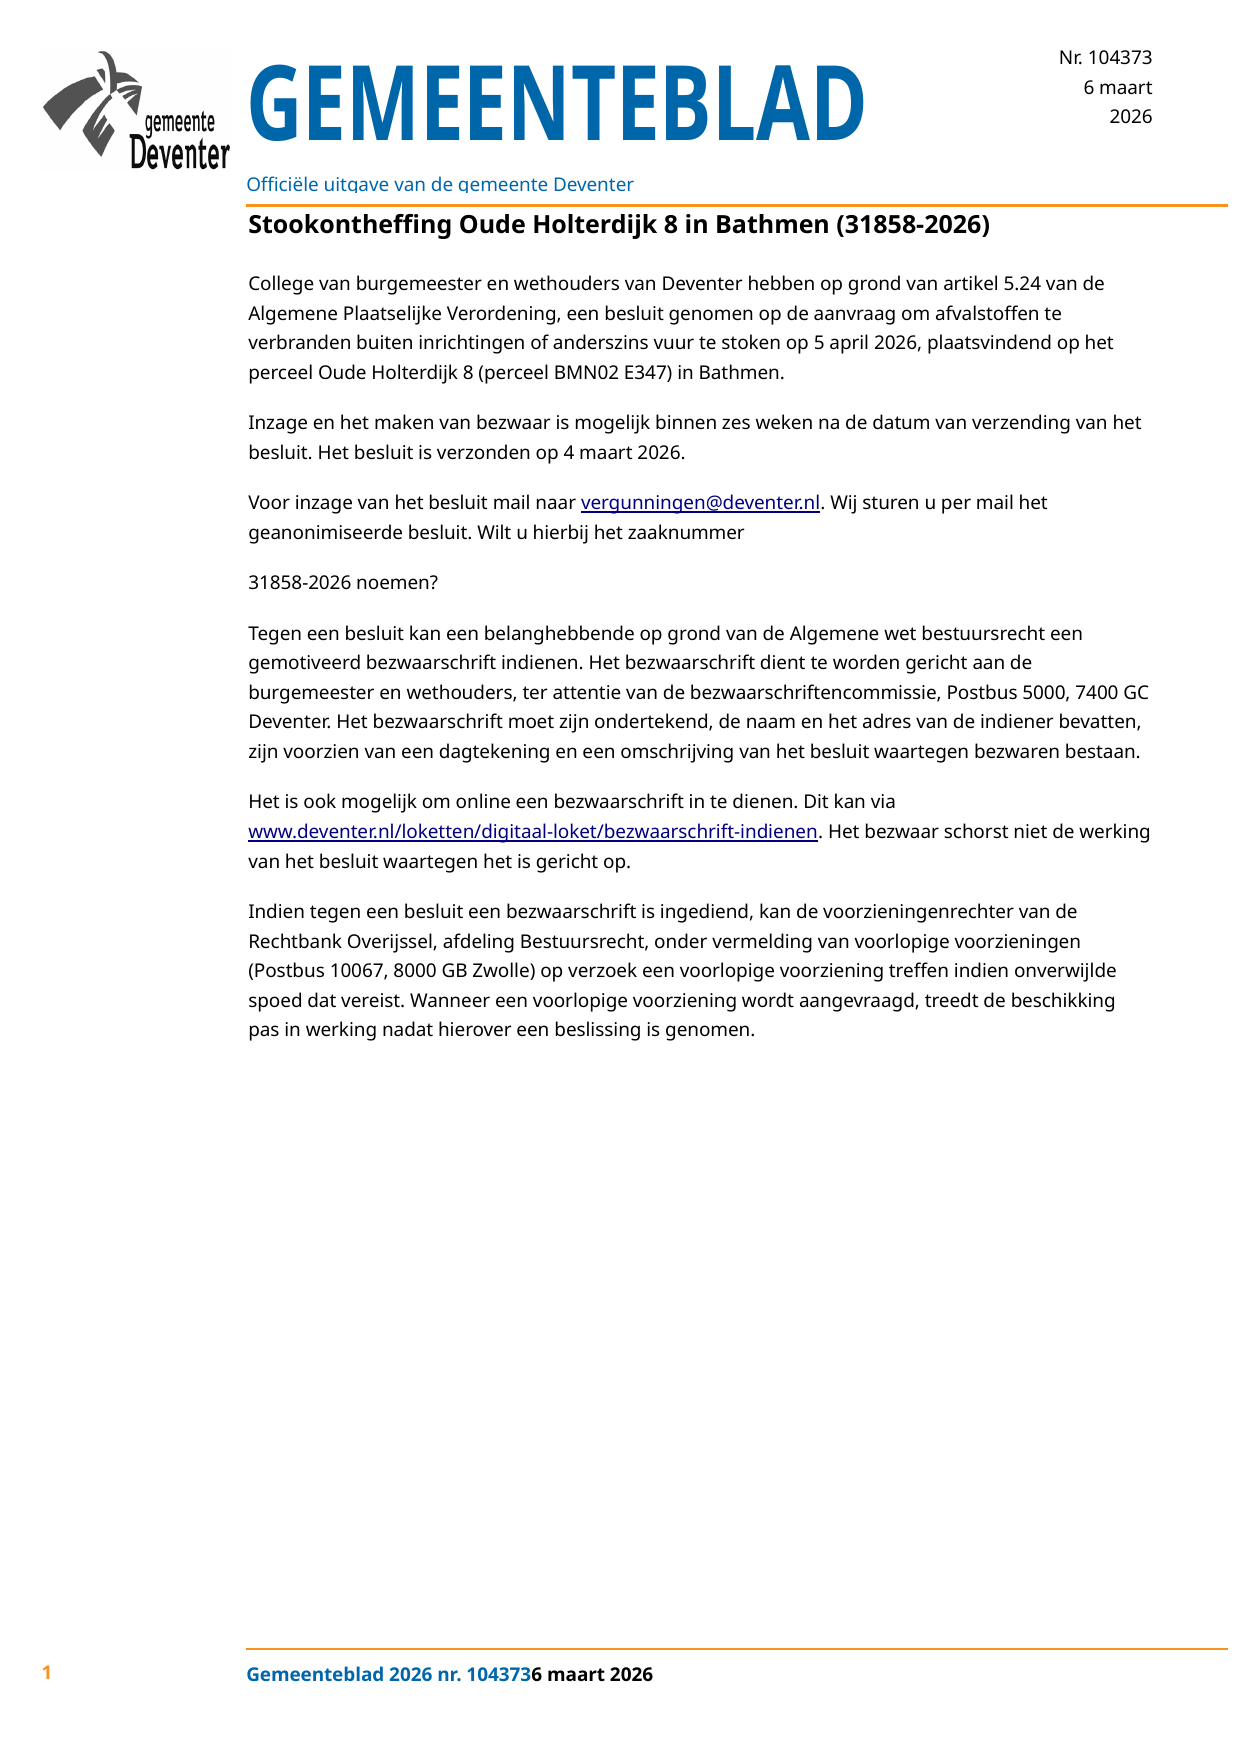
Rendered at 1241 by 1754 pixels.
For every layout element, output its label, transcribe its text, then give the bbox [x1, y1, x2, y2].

text Het is ook mogelijk om online een bezwaarschrift in te dienen. Dit kan via www.deventer.nl/loketten/digitaal-loket/bezwaarschrift-indienen. Het bezwaar schorst niet de werking van het besluit waartegen het is gericht op. [248, 789, 1152, 873]
text Indien tegen een besluit een bezwaarschrift is ingediend, kan de voorzieningenrechter van de Rechtbank Overijssel, afdeling Bestuursrecht, onder vermelding van voorlopige voorzieningen (Postbus 10067, 8000 GB Zwolle) op verzoek een voorlopige voorziening treffen indien onverwijlde spoed dat vereist. Wanneer een voorlopige voorziening wordt aangevraagd, treedt de beschikking pas in werking nadat hierover een beslissing is genomen. [248, 898, 1152, 1042]
picture [41, 47, 231, 172]
text Inzage en het maken van bezwaar is mogelijk binnen zes weken na de datum van verzending van het besluit. Het besluit is verzonden op 4 maart 2026. [248, 409, 1152, 465]
text Stookontheffing Oude Holterdijk 8 in Bathmen (31858-2026) [248, 207, 1152, 241]
text 31858-2026 noemen? [248, 569, 1152, 595]
text Tegen een besluit kan een belanghebbende op grond van de Algemene wet bestuursrecht een gemotiveerd bezwaarschrift indienen. Het bezwaarschrift dient te worden gericht aan de burgemeester en wethouders, ter attentie van de bezwaarschriftencommissie, Postbus 5000, 7400 GC Deventer. Het bezwaarschrift moet zijn ondertekend, de naam en het adres van de indiener bevatten, zijn voorzien van een dagtekening en een omschrijving van het besluit waartegen bezwaren bestaan. [248, 620, 1152, 764]
text College van burgemeester en wethouders van Deventer hebben op grond van artikel 5.24 van de Algemene Plaatselijke Verordening, een besluit genomen op de aanvraag om afvalstoffen te verbranden buiten inrichtingen of anderszins vuur te stoken op 5 april 2026, plaatsvindend op het perceel Oude Holterdijk 8 (perceel BMN02 E347) in Bathmen. [248, 270, 1152, 385]
text Voor inzage van het besluit mail naar vergunningen@deventer.nl. Wij sturen u per mail het geanonimiseerde besluit. Wilt u hierbij het zaaknummer [248, 489, 1152, 545]
